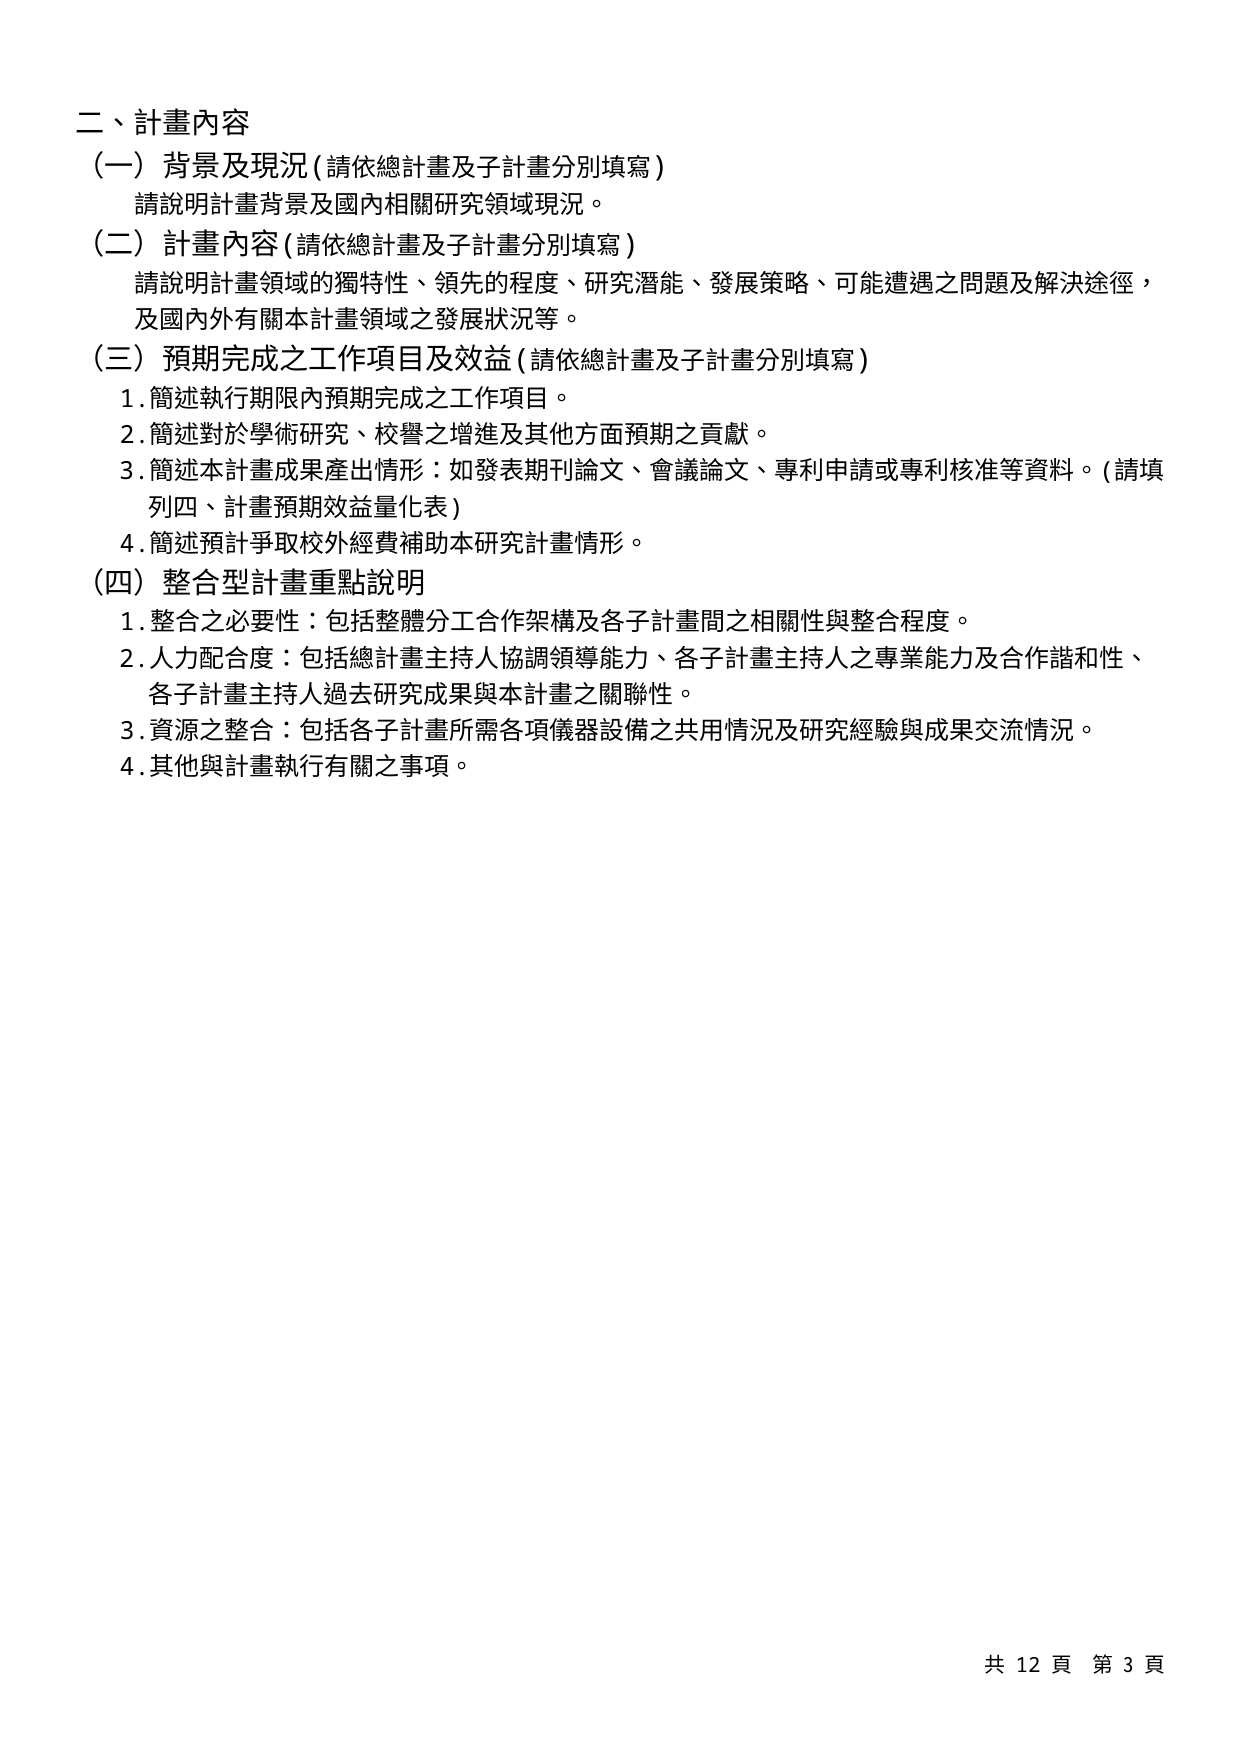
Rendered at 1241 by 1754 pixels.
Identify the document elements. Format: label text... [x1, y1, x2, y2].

text 及國內外有關本計畫領域之發展狀況等。 [75, 299, 1165, 336]
text 4.簡述預計爭取校外經費補助本研究計畫情形。 [119, 523, 1165, 559]
text 1.簡述執行期限內預期完成之工作項目。 [119, 378, 1165, 414]
text （一）背景及現況(請依總計畫及子計畫分別填寫) [75, 142, 1165, 185]
text 請說明計畫領域的獨特性、領先的程度、研究潛能、發展策略、可能遭遇之問題及解決途徑， [75, 263, 1165, 299]
text （四）整合型計畫重點說明 [75, 559, 1165, 602]
text 3.資源之整合：包括各子計畫所需各項儀器設備之共用情況及研究經驗與成果交流情況。 [119, 711, 1165, 747]
text 1. 整合之必要性：包括整體分工合作架構及各子計畫間之相關性與整合程度。 [119, 602, 1165, 638]
text （三）預期完成之工作項目及效益(請依總計畫及子計畫分別填寫) [75, 336, 1165, 378]
text 2.簡述對於學術研究、校譽之增進及其他方面預期之貢獻。 [119, 414, 1165, 451]
text 請說明計畫背景及國內相關研究領域現況。 [134, 185, 1165, 221]
text 二、計畫內容 [75, 100, 1165, 142]
text 2.人力配合度：包括總計畫主持人協調領導能力、各子計畫主持人之專業能力及合作諧和性、各子計畫主持人過去研究成果與本計畫之關聯性。 [119, 638, 1165, 711]
text 3.簡述本計畫成果產出情形：如發表期刊論文、會議論文、專利申請或專利核准等資料。(請填列四、計畫預期效益量化表) [119, 451, 1165, 523]
text 4.其他與計畫執行有關之事項。 [119, 747, 1165, 783]
text （二）計畫內容(請依總計畫及子計畫分別填寫) [75, 221, 1165, 263]
